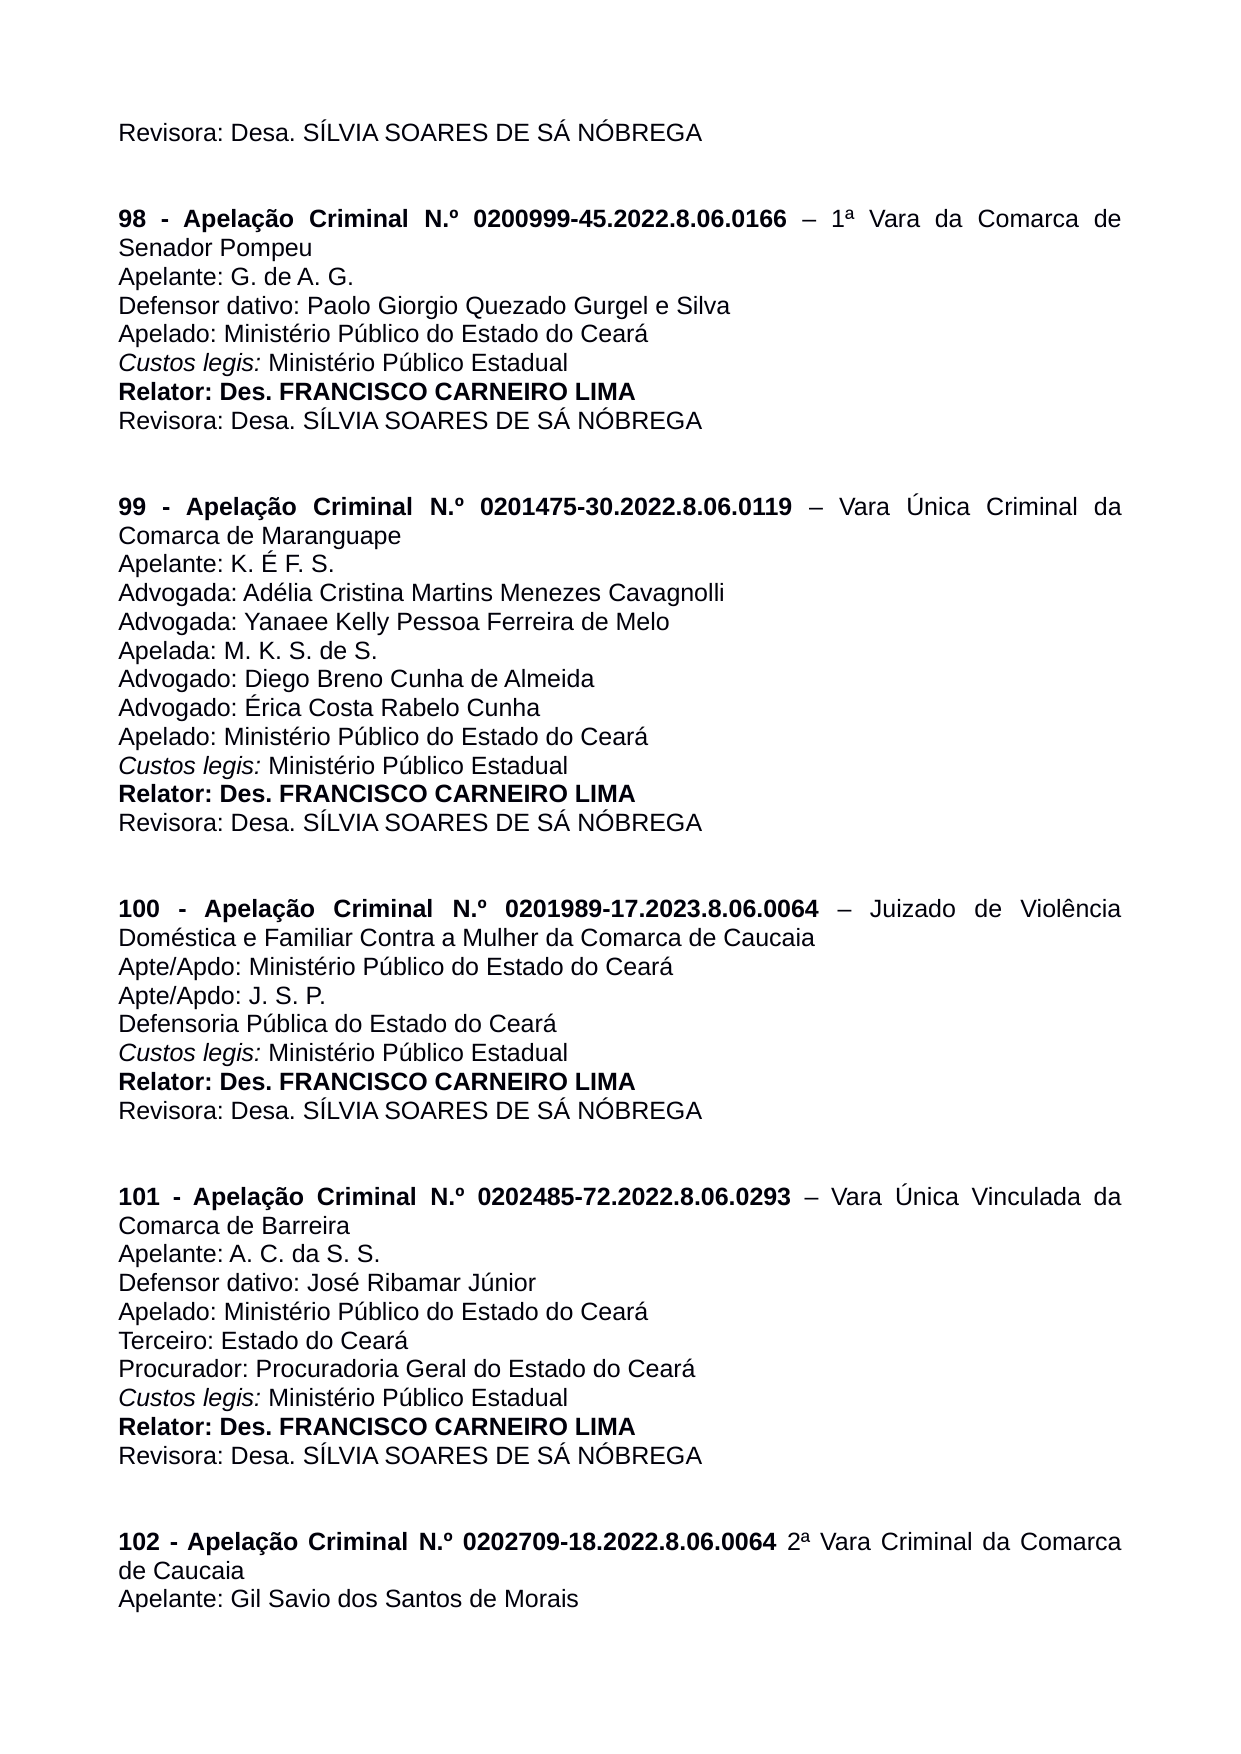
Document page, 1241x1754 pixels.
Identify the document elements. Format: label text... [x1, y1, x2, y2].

text Defensoria Pública do Estado do Ceará [118, 1009, 1122, 1038]
text Defensor dativo: José Ribamar Júnior [118, 1268, 1122, 1297]
text 98 - Apelação Criminal N.º 0200999-45.2022.8.06.0166 – 1ª Vara da Comarca de Senador Pompeu [118, 204, 1122, 262]
text Apelante: G. de A. G. [118, 262, 1122, 291]
text Relator: Des. FRANCISCO CARNEIRO LIMA [118, 1412, 1122, 1441]
text Relator: Des. FRANCISCO CARNEIRO LIMA [118, 779, 1122, 808]
text Apelado: Ministério Público do Estado do Ceará [118, 722, 1122, 751]
text Terceiro: Estado do Ceará [118, 1326, 1122, 1354]
text Revisora: Desa. SÍLVIA SOARES DE SÁ NÓBREGA [118, 808, 1122, 837]
text Apelado: Ministério Público do Estado do Ceará [118, 1297, 1122, 1326]
text Defensor dativo: Paolo Giorgio Quezado Gurgel e Silva [118, 291, 1122, 319]
text Apelante: K. É F. S. [118, 549, 1122, 578]
text Apelado: Ministério Público do Estado do Ceará [118, 319, 1122, 348]
text Custos legis: Ministério Público Estadual [118, 1383, 1122, 1412]
text Advogado: Diego Breno Cunha de Almeida [118, 664, 1122, 693]
text Custos legis: Ministério Público Estadual [118, 348, 1122, 377]
text Apte/Apdo: J. S. P. [118, 981, 1122, 1009]
text Revisora: Desa. SÍLVIA SOARES DE SÁ NÓBREGA [118, 118, 1122, 147]
text 99 - Apelação Criminal N.º 0201475-30.2022.8.06.0119 – Vara Única Criminal da Comarca de Maranguape [118, 492, 1122, 549]
text Revisora: Desa. SÍLVIA SOARES DE SÁ NÓBREGA [118, 1441, 1122, 1469]
text Apelante: A. C. da S. S. [118, 1239, 1122, 1268]
text Advogada: Yanaee Kelly Pessoa Ferreira de Melo [118, 607, 1122, 636]
text Procurador: Procuradoria Geral do Estado do Ceará [118, 1354, 1122, 1383]
text Relator: Des. FRANCISCO CARNEIRO LIMA [118, 377, 1122, 406]
text Relator: Des. FRANCISCO CARNEIRO LIMA [118, 1067, 1122, 1096]
text Revisora: Desa. SÍLVIA SOARES DE SÁ NÓBREGA [118, 406, 1122, 434]
text 100 - Apelação Criminal N.º 0201989-17.2023.8.06.0064 – Juizado de Violência Doméstica e Familiar Contra a Mulher da Comarca de Caucaia [118, 894, 1122, 952]
text Advogada: Adélia Cristina Martins Menezes Cavagnolli [118, 578, 1122, 607]
text Advogado: Érica Costa Rabelo Cunha [118, 693, 1122, 722]
text Apelante: Gil Savio dos Santos de Morais [118, 1584, 1122, 1613]
text Custos legis: Ministério Público Estadual [118, 1038, 1122, 1067]
text Revisora: Desa. SÍLVIA SOARES DE SÁ NÓBREGA [118, 1096, 1122, 1124]
text 101 - Apelação Criminal N.º 0202485-72.2022.8.06.0293 – Vara Única Vinculada da Comarca de Barreira [118, 1182, 1122, 1239]
text Apelada: M. K. S. de S. [118, 636, 1122, 664]
text 102 - Apelação Criminal N.º 0202709-18.2022.8.06.0064 2ª Vara Criminal da Comarca de Caucaia [118, 1527, 1122, 1584]
text Custos legis: Ministério Público Estadual [118, 751, 1122, 779]
text Apte/Apdo: Ministério Público do Estado do Ceará [118, 952, 1122, 981]
